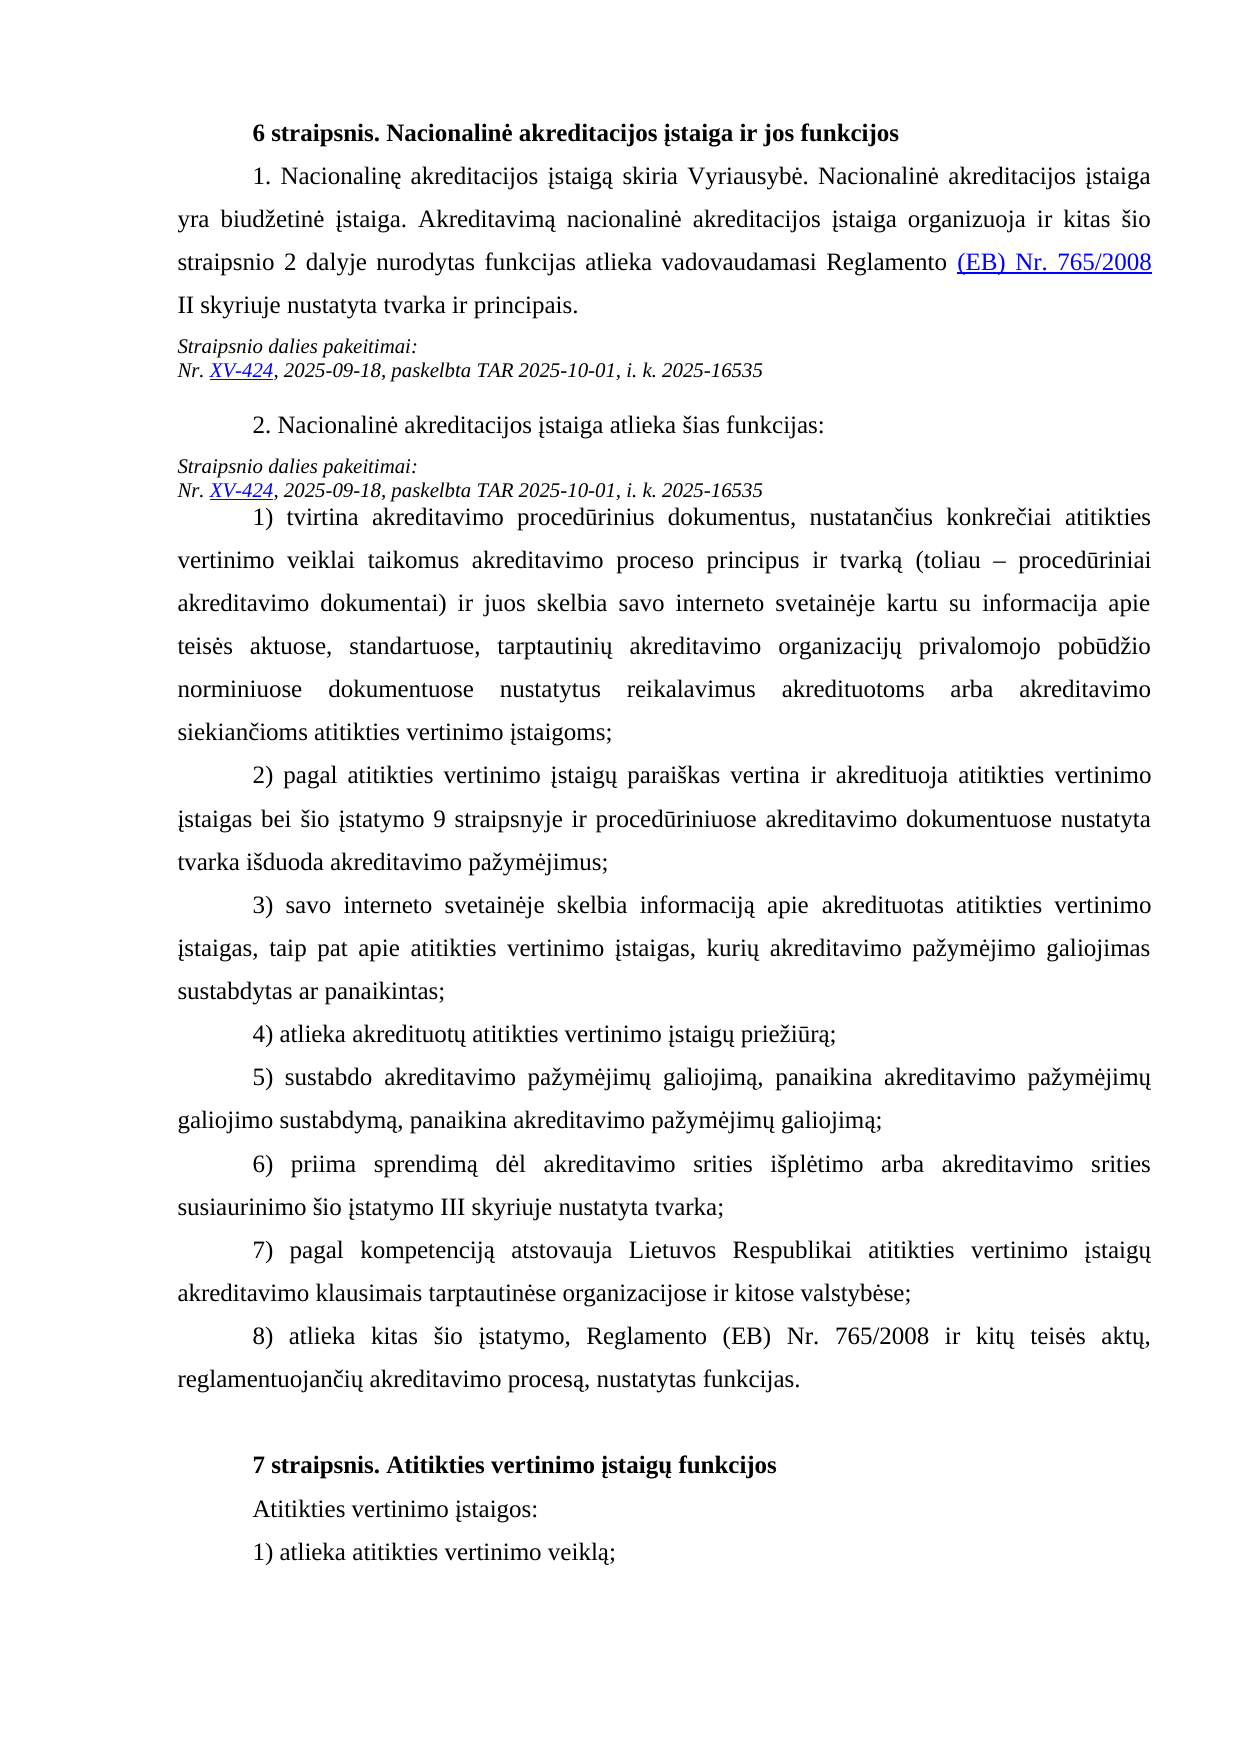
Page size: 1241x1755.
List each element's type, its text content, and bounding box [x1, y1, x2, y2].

text 8) atlieka kitas šio įstatymo, Reglamento (EB) Nr. 765/2008 ir kitų teisės aktų, reglamentuojančių akreditavimo procesą, nustatytas funkcijas. [177, 1321, 1152, 1393]
text Straipsnio dalies pakeitimai: [177, 454, 1152, 478]
text 1. Nacionalinę akreditacijos įstaigą skiria Vyriausybė. Nacionalinė akreditacijos įstaiga yra biudžetinė įstaiga. Akreditavimą nacionalinė akreditacijos įstaiga organizuoja ir kitas šio straipsnio 2 dalyje nurodytas funkcijas atlieka vadovaudamasi Reglamento (EB) Nr. 765/2008 II skyriuje nustatyta tvarka ir principais. [177, 161, 1152, 319]
text 7 straipsnis. Atitikties vertinimo įstaigų funkcijos [177, 1451, 1152, 1479]
text Nr. XV-424, 2025-09-18, paskelbta TAR 2025-10-01, i. k. 2025-16535 [177, 478, 1152, 502]
text 6) priima sprendimą dėl akreditavimo srities išplėtimo arba akreditavimo srities susiaurinimo šio įstatymo III skyriuje nustatyta tvarka; [177, 1149, 1152, 1221]
text Straipsnio dalies pakeitimai: [177, 334, 1152, 358]
text 7) pagal kompetenciją atstovauja Lietuvos Respublikai atitikties vertinimo įstaigų akreditavimo klausimais tarptautinėse organizacijose ir kitose valstybėse; [177, 1235, 1152, 1307]
text 1) tvirtina akreditavimo procedūrinius dokumentus, nustatančius konkrečiai atitikties vertinimo veiklai taikomus akreditavimo proceso principus ir tvarką (toliau – procedūriniai akreditavimo dokumentai) ir juos skelbia savo interneto svetainėje kartu su informacija apie teisės aktuose, standartuose, tarptautinių akreditavimo organizacijų privalomojo pobūdžio norminiuose dokumentuose nustatytus reikalavimus akredituotoms arba akreditavimo siekiančioms atitikties vertinimo įstaigoms; [177, 502, 1152, 746]
text 6 straipsnis. Nacionalinė akreditacijos įstaiga ir jos funkcijos [177, 118, 1152, 147]
text 4) atlieka akredituotų atitikties vertinimo įstaigų priežiūrą; [177, 1019, 1152, 1048]
text 1) atlieka atitikties vertinimo veiklą; [177, 1537, 1152, 1566]
text 5) sustabdo akreditavimo pažymėjimų galiojimą, panaikina akreditavimo pažymėjimų galiojimo sustabdymą, panaikina akreditavimo pažymėjimų galiojimą; [177, 1062, 1152, 1134]
text 3) savo interneto svetainėje skelbia informaciją apie akredituotas atitikties vertinimo įstaigas, taip pat apie atitikties vertinimo įstaigas, kurių akreditavimo pažymėjimo galiojimas sustabdytas ar panaikintas; [177, 890, 1152, 1005]
text 2. Nacionalinė akreditacijos įstaiga atlieka šias funkcijas: [177, 411, 1152, 439]
text Nr. XV-424, 2025-09-18, paskelbta TAR 2025-10-01, i. k. 2025-16535 [177, 358, 1152, 382]
text 2) pagal atitikties vertinimo įstaigų paraiškas vertina ir akredituoja atitikties vertinimo įstaigas bei šio įstatymo 9 straipsnyje ir procedūriniuose akreditavimo dokumentuose nustatyta tvarka išduoda akreditavimo pažymėjimus; [177, 761, 1152, 876]
text Atitikties vertinimo įstaigos: [177, 1494, 1152, 1522]
